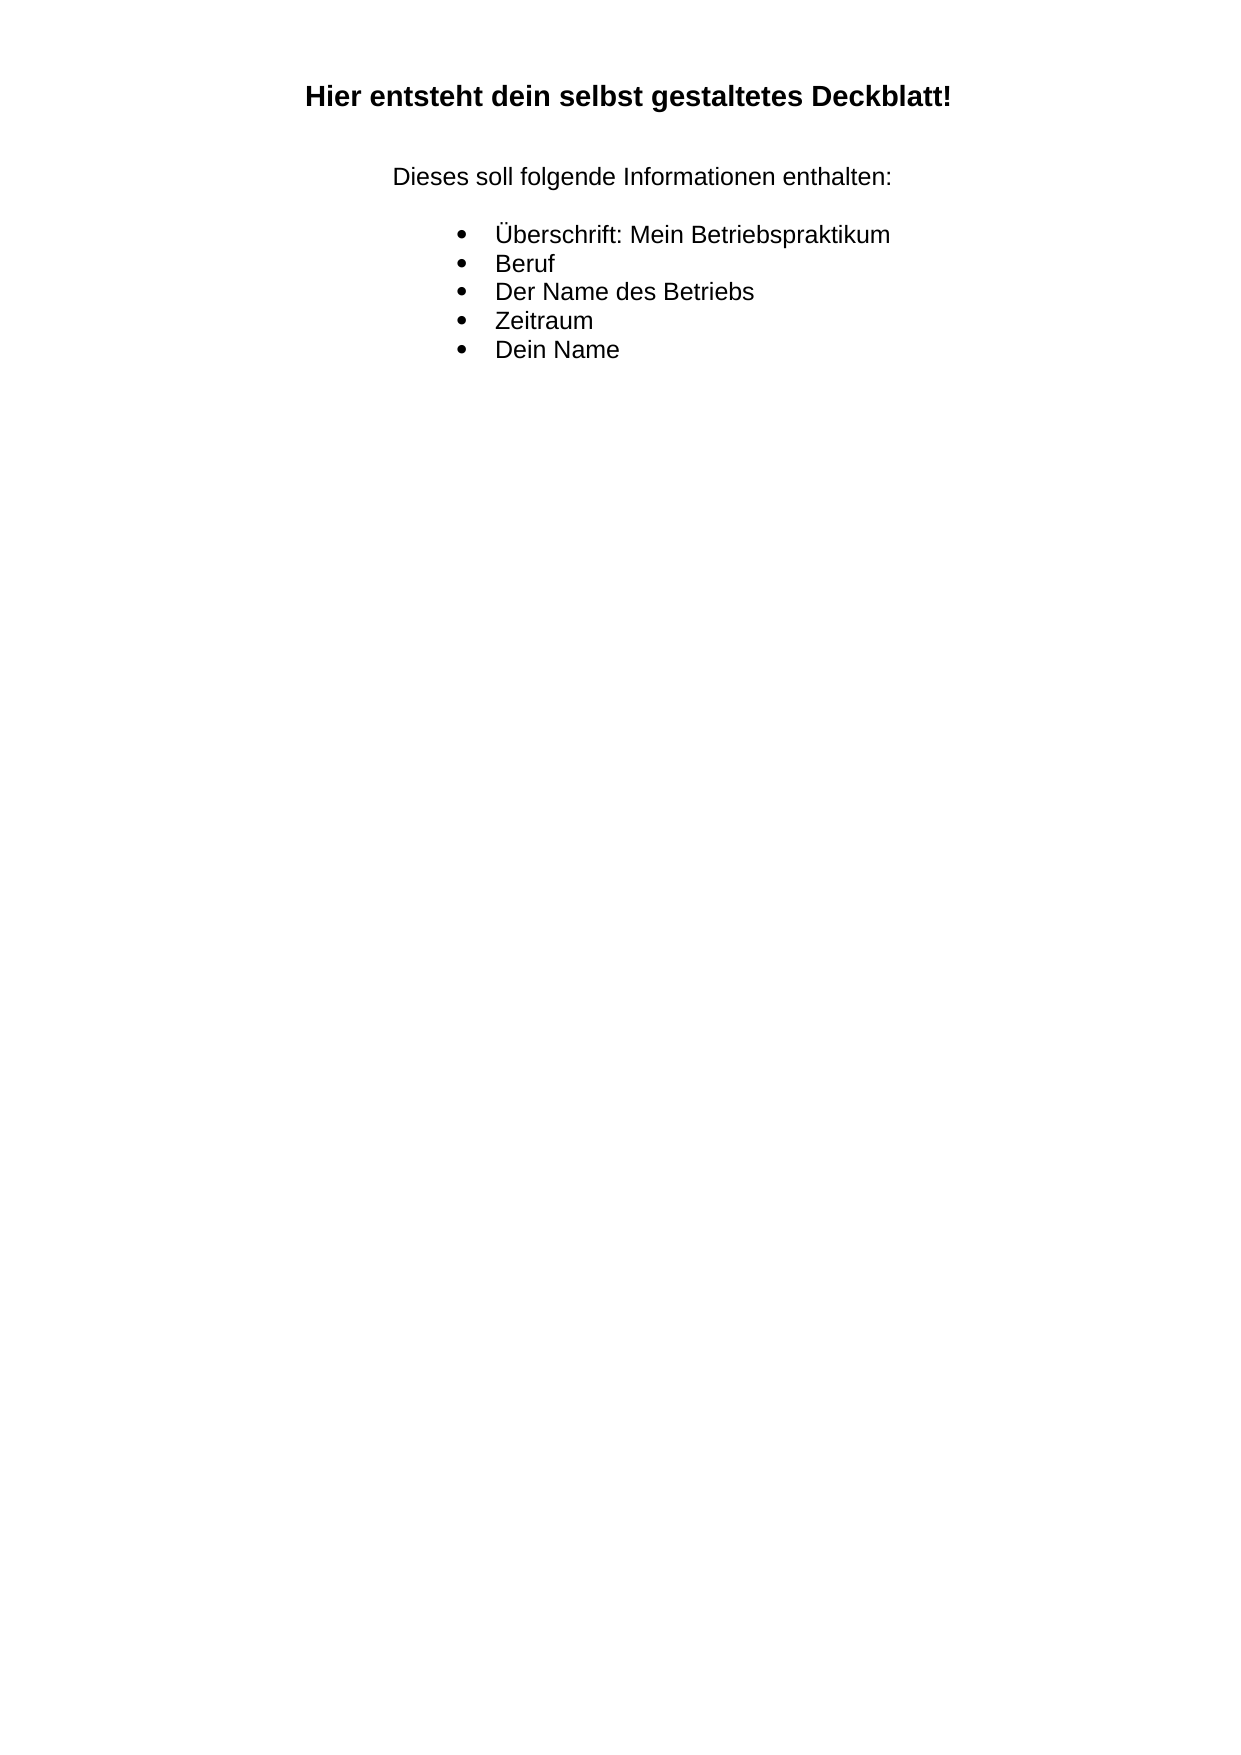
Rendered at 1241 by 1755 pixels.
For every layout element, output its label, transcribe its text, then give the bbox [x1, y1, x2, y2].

list Beruf [457, 248, 1182, 277]
list Überschrift: Mein Betriebspraktikum [457, 220, 1182, 248]
list Zeitraum [457, 306, 1182, 335]
text Dieses soll folgende Informationen enthalten: [89, 162, 1182, 191]
list Der Name des Betriebs [457, 277, 1182, 306]
list Dein Name [457, 335, 1182, 364]
text Hier entsteht dein selbst gestaltetes Deckblatt! [89, 79, 1182, 113]
